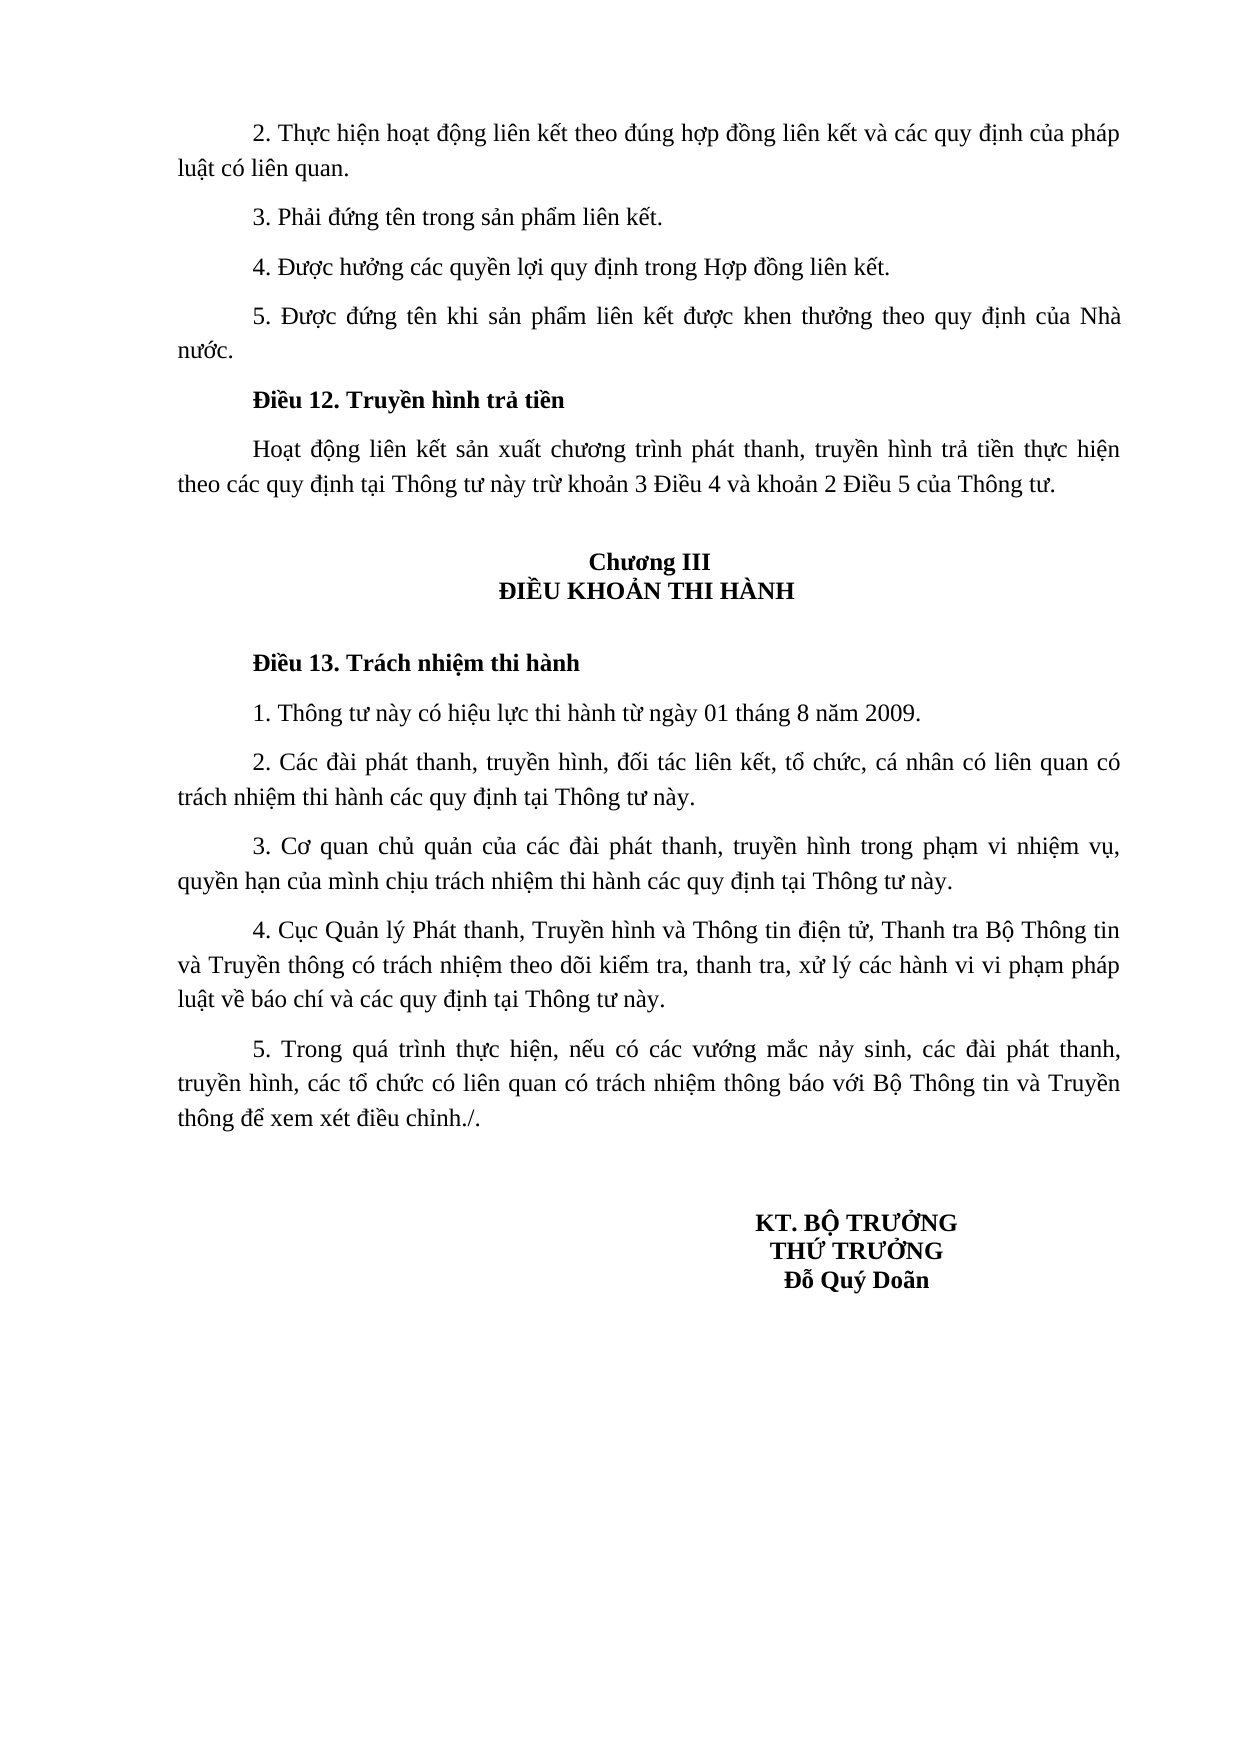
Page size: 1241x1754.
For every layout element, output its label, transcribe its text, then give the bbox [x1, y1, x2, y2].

text 1. Thông tư này có hiệu lực thi hành từ ngày 01 tháng 8 năm 2009. [177, 698, 1122, 727]
text THỨ TRƯỞNG [177, 1236, 1122, 1265]
text Hoạt động liên kết sản xuất chương trình phát thanh, truyền hình trả tiền thực hiện theo các quy định tại Thông tư này trừ khoản 3 Điều 4 và khoản 2 Điều 5 của Thông tư. [177, 434, 1122, 498]
text ĐIỀU KHOẢN THI HÀNH [177, 576, 1122, 605]
text KT. BỘ TRƯỞNG [177, 1208, 1122, 1236]
text Đỗ Quý Doãn [177, 1265, 1122, 1294]
text 5. Được đứng tên khi sản phẩm liên kết được khen thưởng theo quy định của Nhà nước. [177, 301, 1122, 364]
text Điều 12. Truyền hình trả tiền [177, 385, 1122, 414]
text Điều 13. Trách nhiệm thi hành [177, 648, 1122, 677]
text Chương III [177, 547, 1122, 576]
text 5. Trong quá trình thực hiện, nếu có các vướng mắc nảy sinh, các đài phát thanh, truyền hình, các tổ chức có liên quan có trách nhiệm thông báo với Bộ Thông tin và Truyền thông để xem xét điều chỉnh./. [177, 1034, 1122, 1131]
text 2. Thực hiện hoạt động liên kết theo đúng hợp đồng liên kết và các quy định của pháp luật có liên quan. [177, 118, 1122, 181]
text 4. Được hưởng các quyền lợi quy định trong Hợp đồng liên kết. [177, 252, 1122, 280]
text 2. Các đài phát thanh, truyền hình, đối tác liên kết, tổ chức, cá nhân có liên quan có trách nhiệm thi hành các quy định tại Thông tư này. [177, 747, 1122, 811]
text 4. Cục Quản lý Phát thanh, Truyền hình và Thông tin điện tử, Thanh tra Bộ Thông tin và Truyền thông có trách nhiệm theo dõi kiểm tra, thanh tra, xử lý các hành vi vi phạm pháp luật về báo chí và các quy định tại Thông tư này. [177, 915, 1122, 1013]
text 3. Cơ quan chủ quản của các đài phát thanh, truyền hình trong phạm vi nhiệm vụ, quyền hạn của mình chịu trách nhiệm thi hành các quy định tại Thông tư này. [177, 831, 1122, 894]
text 3. Phải đứng tên trong sản phẩm liên kết. [177, 202, 1122, 231]
